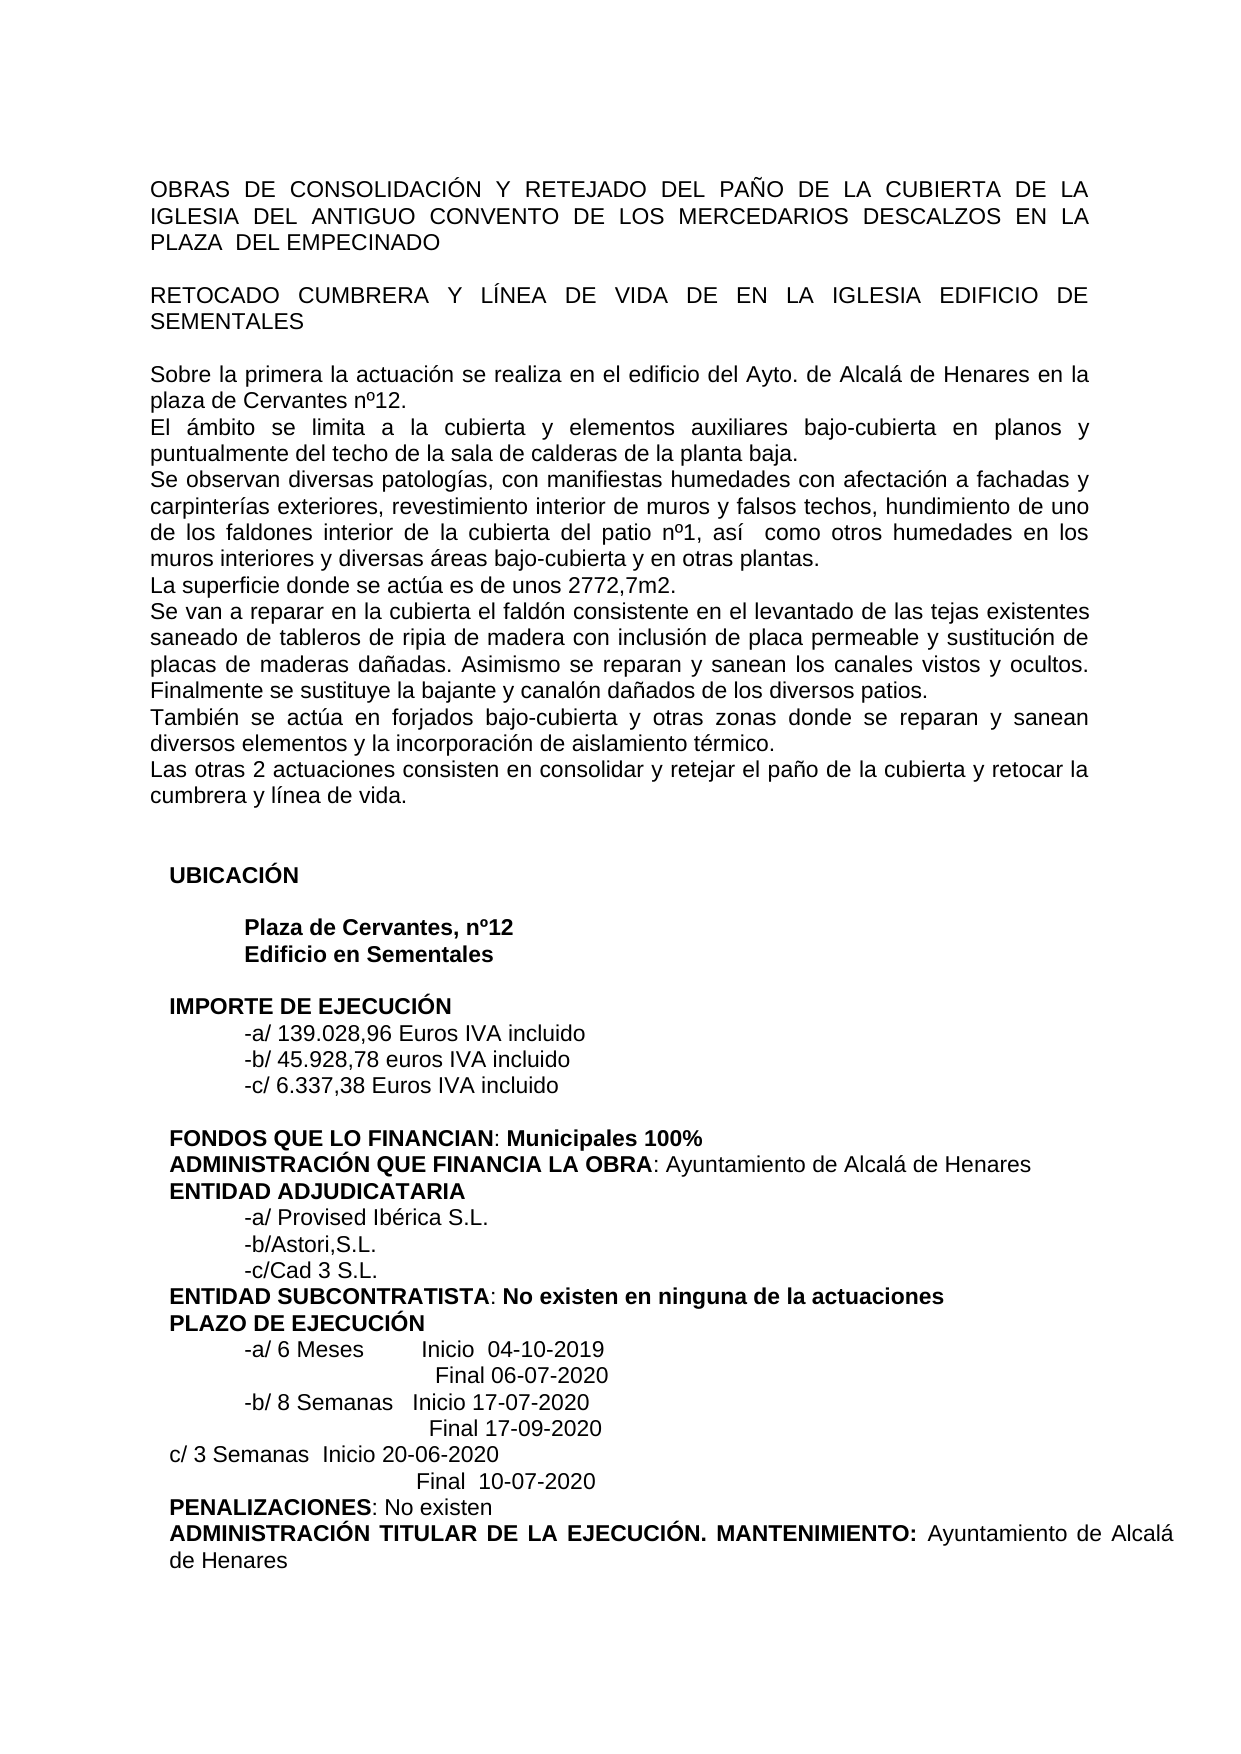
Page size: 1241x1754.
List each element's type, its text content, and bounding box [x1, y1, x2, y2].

text OBRAS DE CONSOLIDACIÓN Y RETEJADO DEL PAÑO DE LA CUBIERTA DE LA IGLESIA DEL ANTIGUO CONVENTO DE LOS MERCEDARIOS DESCALZOS EN LA PLAZA DEL EMPECINADO [150, 176, 1090, 255]
text Sobre la primera la actuación se realiza en el edificio del Ayto. de Alcalá de Henares en la plaza de Cervantes nº12. [150, 361, 1090, 413]
text Las otras 2 actuaciones consisten en consolidar y retejar el paño de la cubierta y retocar la cumbrera y línea de vida. [150, 756, 1090, 809]
text La superficie donde se actúa es de unos 2772,7m2. [150, 572, 1090, 598]
table_header UBICACIÓN Plaza de Cervantes, nº12 Edificio en Sementales IMPORTE DE EJECUCIÓN -a/ 139.028,96 Euros IVA incluido -b/ 45.928,78 euros IVA incluido -c/ 6.337,38 Euros IVA incluido FONDOS QUE LO FINANCIAN: Municipales 100% ADMINISTRACIÓN QUE FINANCIA LA OBRA: Ayuntamiento de Alcalá de Henares ENTIDAD ADJUDICATARIA -a/ Provised Ibérica S.L. -b/Astori,S.L. -c/Cad 3 S.L. ENTIDAD SUBCONTRATISTA: No existen en ninguna de la actuaciones PLAZO DE EJECUCIÓN -a/ 6 Meses Inicio 04-10-2019 Final 06-07-2020 -b/ 8 Semanas Inicio 17-07-2020 Final 17-09-2020 c/ 3 Semanas Inicio 20-06-2020 Final 10-07-2020 PENALIZACIONES: No existen ADMINISTRACIÓN TITULAR DE LA EJECUCIÓN. MANTENIMIENTO: Ayuntamiento de Alcalá de Henares [158, 862, 1185, 1599]
text Se observan diversas patologías, con manifiestas humedades con afectación a fachadas y carpinterías exteriores, revestimiento interior de muros y falsos techos, hundimiento de uno de los faldones interior de la cubierta del patio nº1, así como otros humedades en los muros interiores y diversas áreas bajo-cubierta y en otras plantas. [150, 466, 1090, 572]
text RETOCADO CUMBRERA Y LÍNEA DE VIDA DE EN LA IGLESIA EDIFICIO DE SEMENTALES [150, 282, 1090, 334]
text Se van a reparar en la cubierta el faldón consistente en el levantado de las tejas existentes saneado de tableros de ripia de madera con inclusión de placa permeable y sustitución de placas de maderas dañadas. Asimismo se reparan y sanean los canales vistos y ocultos. Finalmente se sustituye la bajante y canalón dañados de los diversos patios. [150, 598, 1090, 703]
text El ámbito se limita a la cubierta y elementos auxiliares bajo-cubierta en planos y puntualmente del techo de la sala de calderas de la planta baja. [150, 413, 1090, 466]
text También se actúa en forjados bajo-cubierta y otras zonas donde se reparan y sanean diversos elementos y la incorporación de aislamiento térmico. [150, 703, 1090, 756]
